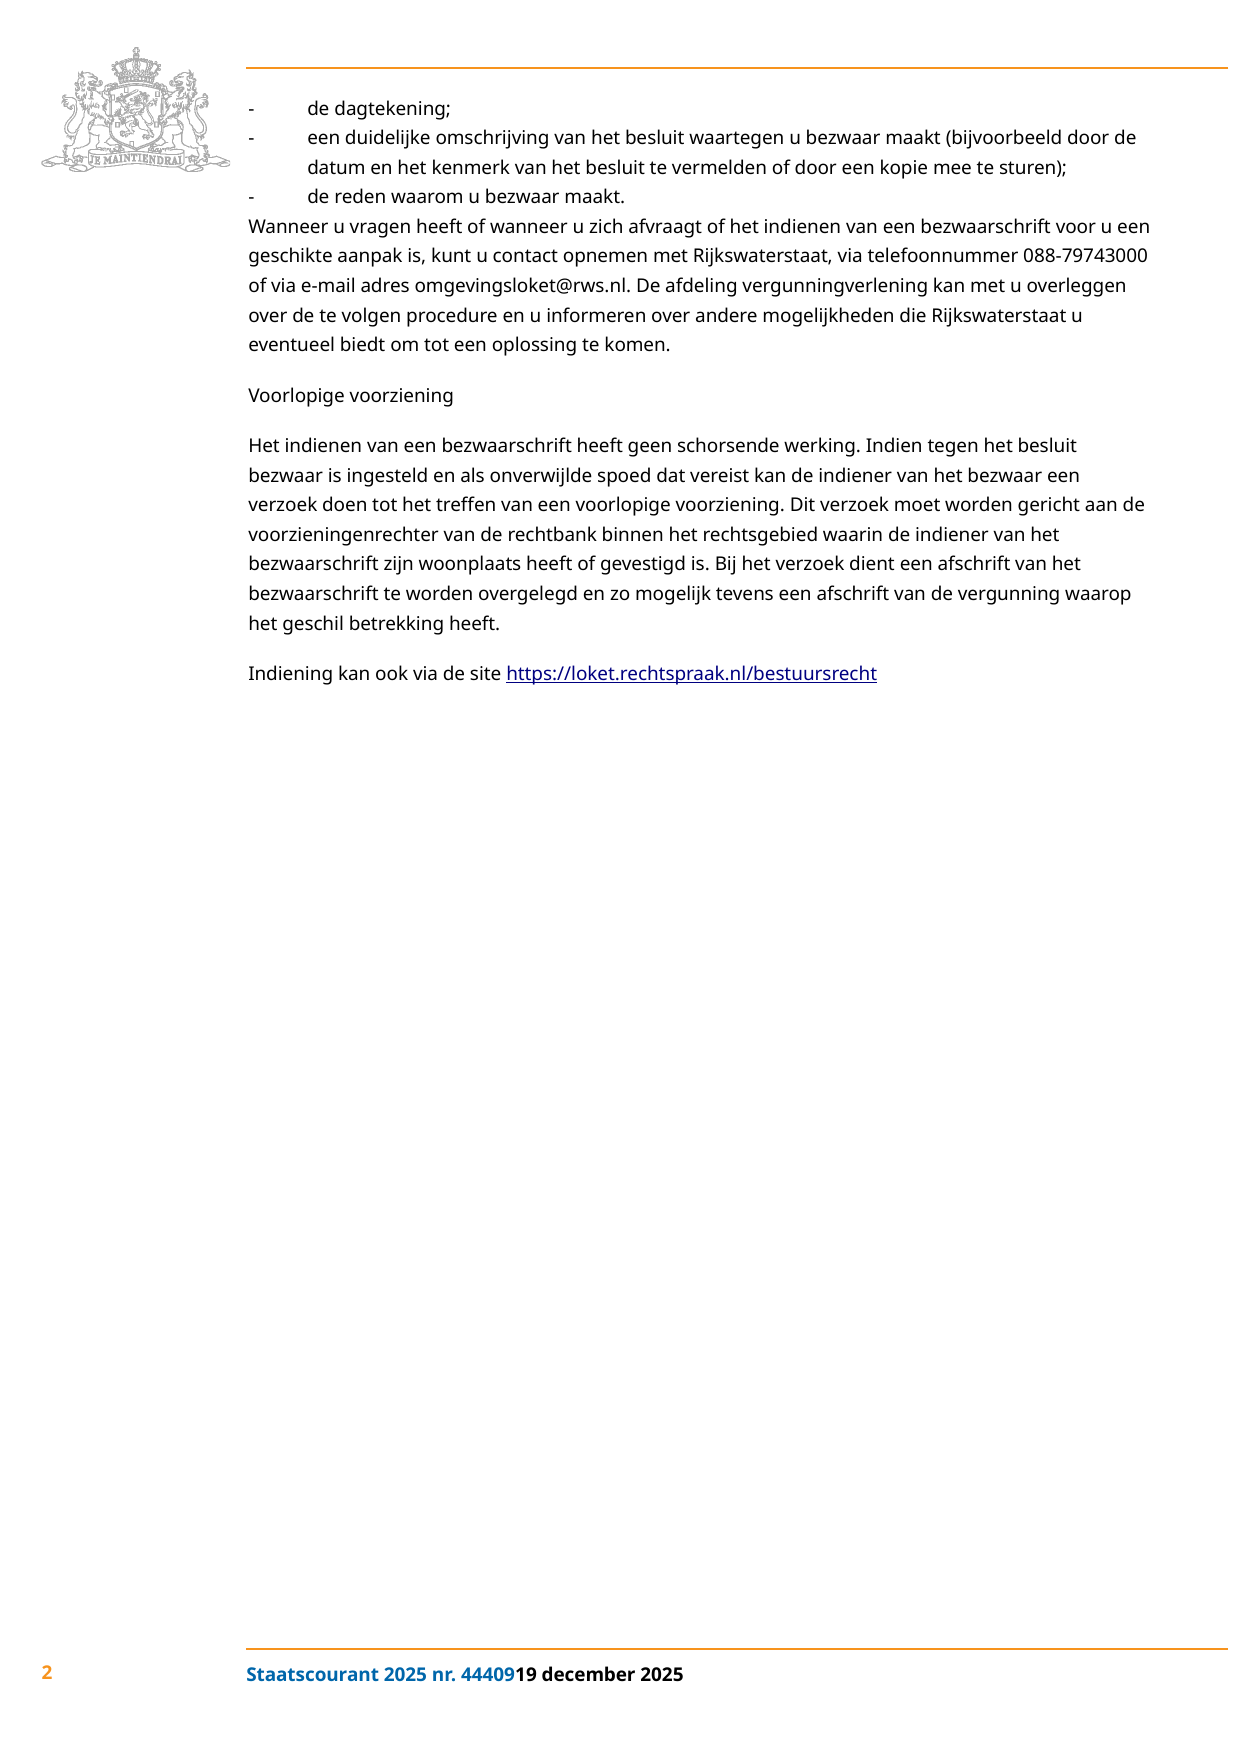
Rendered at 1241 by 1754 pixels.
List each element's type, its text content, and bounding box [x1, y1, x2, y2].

text Voorlopige voorziening [248, 382, 1152, 408]
list de dagtekening; [248, 95, 1152, 121]
text Wanneer u vragen heeft of wanneer u zich afvraagt of het indienen van een bezwaarschrift voor u een geschikte aanpak is, kunt u contact opnemen met Rijkswaterstaat, via telefoonnummer 088-79743000 of via e-mail adres omgevingsloket@rws.nl. De afdeling vergunningverlening kan met u overleggen over de te volgen procedure en u informeren over andere mogelijkheden die Rijkswaterstaat u eventueel biedt om tot een oplossing te komen. [248, 213, 1152, 357]
list de reden waarom u bezwaar maakt. [248, 183, 1152, 209]
text Het indienen van een bezwaarschrift heeft geen schorsende werking. Indien tegen het besluit bezwaar is ingesteld en als onverwijlde spoed dat vereist kan de indiener van het bezwaar een verzoek doen tot het treffen van een voorlopige voorziening. Dit verzoek moet worden gericht aan de voorzieningenrechter van de rechtbank binnen het rechtsgebied waarin de indiener van het bezwaarschrift zijn woonplaats heeft of gevestigd is. Bij het verzoek dient een afschrift van het bezwaarschrift te worden overgelegd en zo mogelijk tevens een afschrift van de vergunning waarop het geschil betrekking heeft. [248, 432, 1152, 636]
text Indiening kan ook via de site https://loket.rechtspraak.nl/bestuursrecht [248, 660, 1152, 686]
list een duidelijke omschrijving van het besluit waartegen u bezwaar maakt (bijvoorbeeld door de datum en het kenmerk van het besluit te vermelden of door een kopie mee te sturen); [248, 124, 1152, 180]
picture [41, 47, 231, 172]
